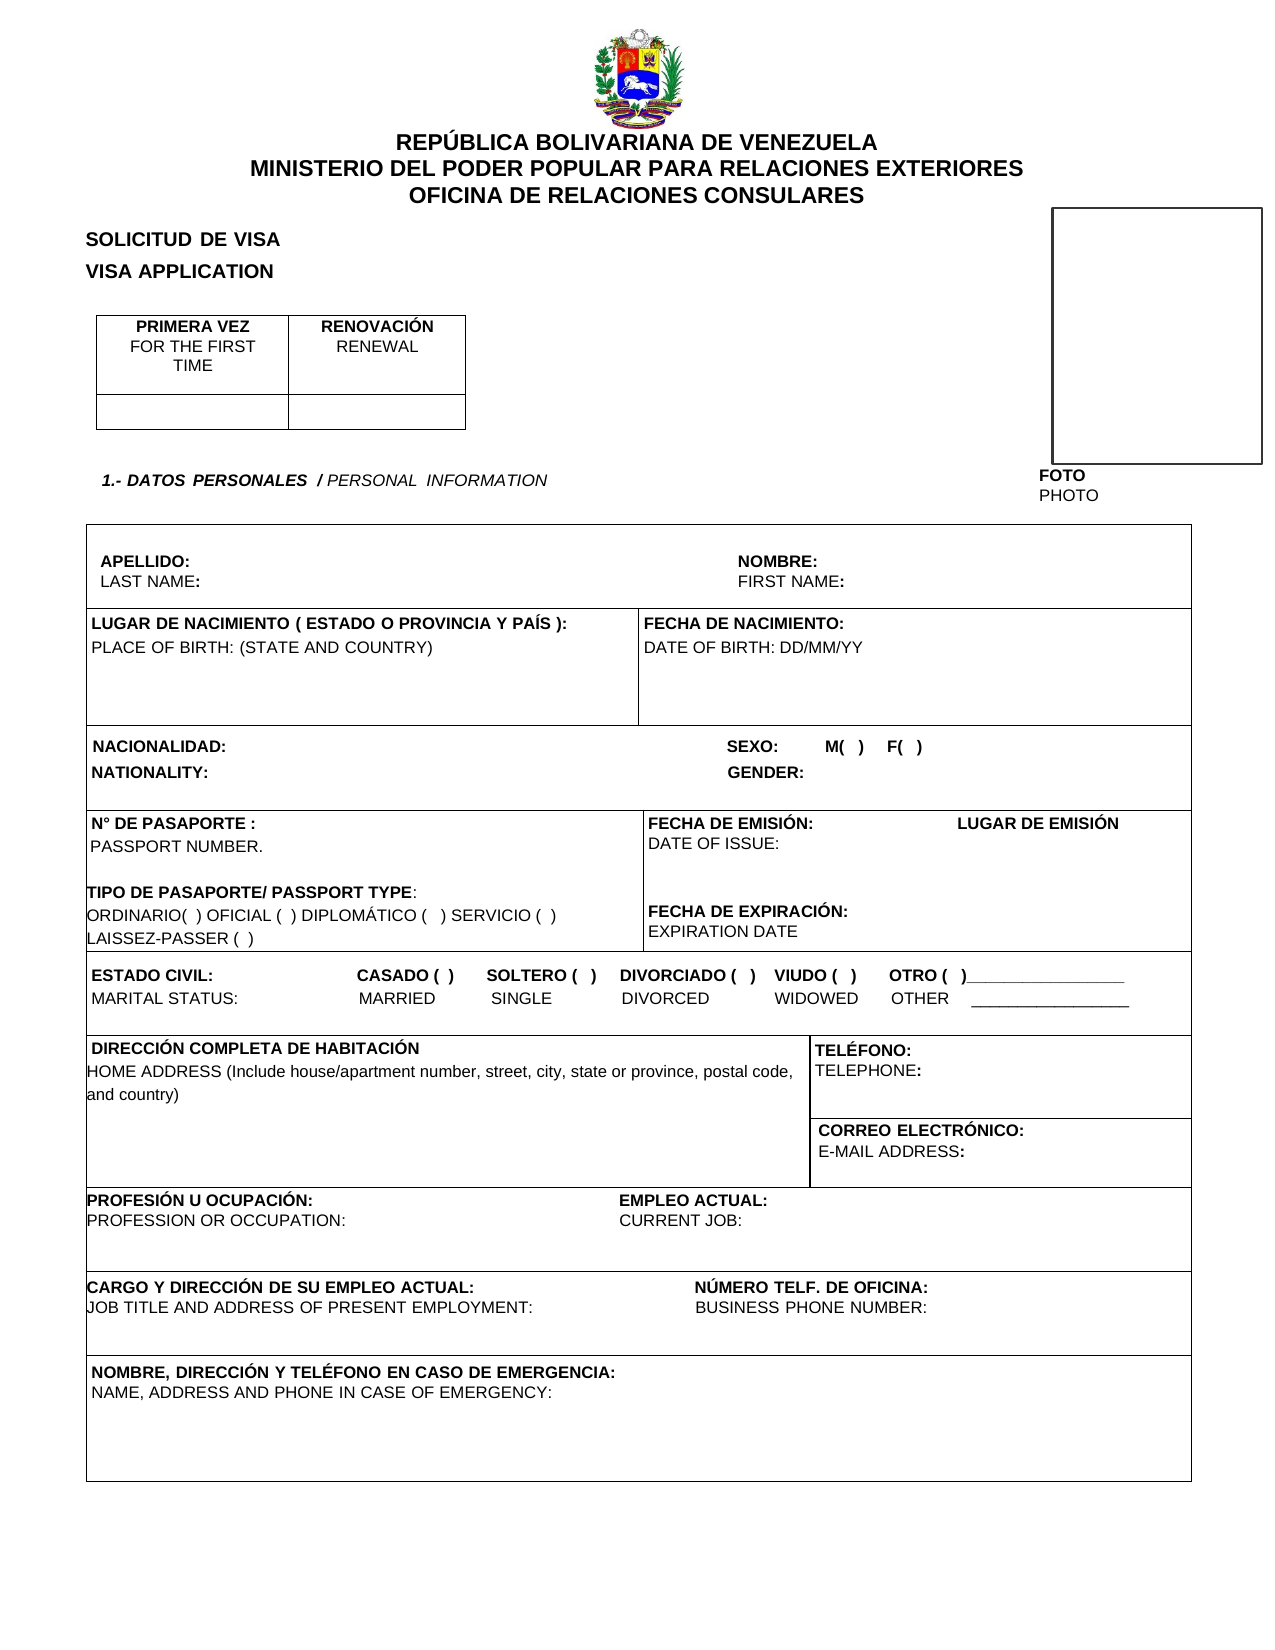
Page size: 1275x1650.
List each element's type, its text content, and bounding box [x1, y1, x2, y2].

table_cell NOMBRE, DIRECCIÓN Y TELÉFONO EN CASO DE EMERGENCIA: NAME, ADDRESS AND PHONE IN CASE OF EMERGENCY: [87, 1356, 1191, 1456]
table_cell PROFESIÓN U OCUPACIÓN: EMPLEO ACTUAL: PROFESSION OR OCCUPATION: CURRENT JOB: [87, 1188, 1191, 1271]
text MINISTERIO DEL PODER POPULAR PARA RELACIONES EXTERIORES [222, 155, 1052, 182]
text OFICINA DE RELACIONES CONSULARES [222, 182, 1052, 208]
table_cell DIRECCIÓN COMPLETA DE HABITACIÓN HOME ADDRESS (Include house/apartment number, street, city, state or province, postal code, and country) [87, 1036, 809, 1187]
text 1.- DATOS PERSONALES / PERSONAL INFORMATION [102, 471, 742, 490]
table_cell LUGAR DE NACIMIENTO ( ESTADO O PROVINCIA Y PAÍS ): PLACE OF BIRTH: (STATE AND COUNTRY) [87, 609, 638, 725]
text FOTO [1039, 232, 1204, 484]
table_cell CARGO Y DIRECCIÓN DE SU EMPLEO ACTUAL: NÚMERO TELF. DE OFICINA: JOB TITLE AND ADDRESS OF PRESENT EMPLOYMENT: BUSINESS PHONE NUMBER: [87, 1272, 1191, 1355]
table_cell CORREO ELECTRÓNICO: E-MAIL ADDRESS: [811, 1119, 1191, 1187]
table_header PRIMERA VEZ FOR THE FIRST TIME [97, 316, 288, 393]
table_cell NACIONALIDAD: SEXO: M( ) F( ) NATIONALITY: GENDER: [87, 726, 1191, 810]
table_cell [97, 395, 288, 429]
table_header APELLIDO: NOMBRE: LAST NAME: FIRST NAME: [87, 525, 1191, 608]
table_cell TELÉFONO: TELEPHONE: [811, 1036, 1191, 1117]
table_cell FECHA DE NACIMIENTO: DATE OF BIRTH: DD/MM/YY [639, 609, 1191, 725]
text PHOTO [1039, 486, 1204, 505]
table_cell ESTADO CIVIL: CASADO ( ) SOLTERO ( ) DIVORCIADO ( ) VIUDO ( ) OTRO ( )_________________ MARITAL STATUS: MARRIED SINGLE DIVORCED WIDOWED OTHER _________________ [87, 952, 1191, 1035]
text VISA APPLICATION [85, 260, 737, 283]
text SOLICITUD DE VISA [85, 228, 737, 251]
table_cell [87, 1456, 1191, 1481]
table_cell FECHA DE EMISIÓN: LUGAR DE EMISIÓN DATE OF ISSUE: FECHA DE EXPIRACIÓN: EXPIRATION DATE [644, 811, 1191, 951]
text REPÚBLICA BOLIVARIANA DE VENEZUELA [222, 129, 1052, 155]
table_cell N° DE PASAPORTE : PASSPORT NUMBER. TIPO DE PASAPORTE/ PASSPORT TYPE: ORDINARIO( ) OFICIAL ( ) DIPLOMÁTICO ( ) SERVICIO ( ) LAISSEZ-PASSER ( ) [87, 811, 643, 951]
table_header RENOVACIÓN RENEWAL [289, 316, 465, 393]
table_cell [289, 395, 465, 429]
